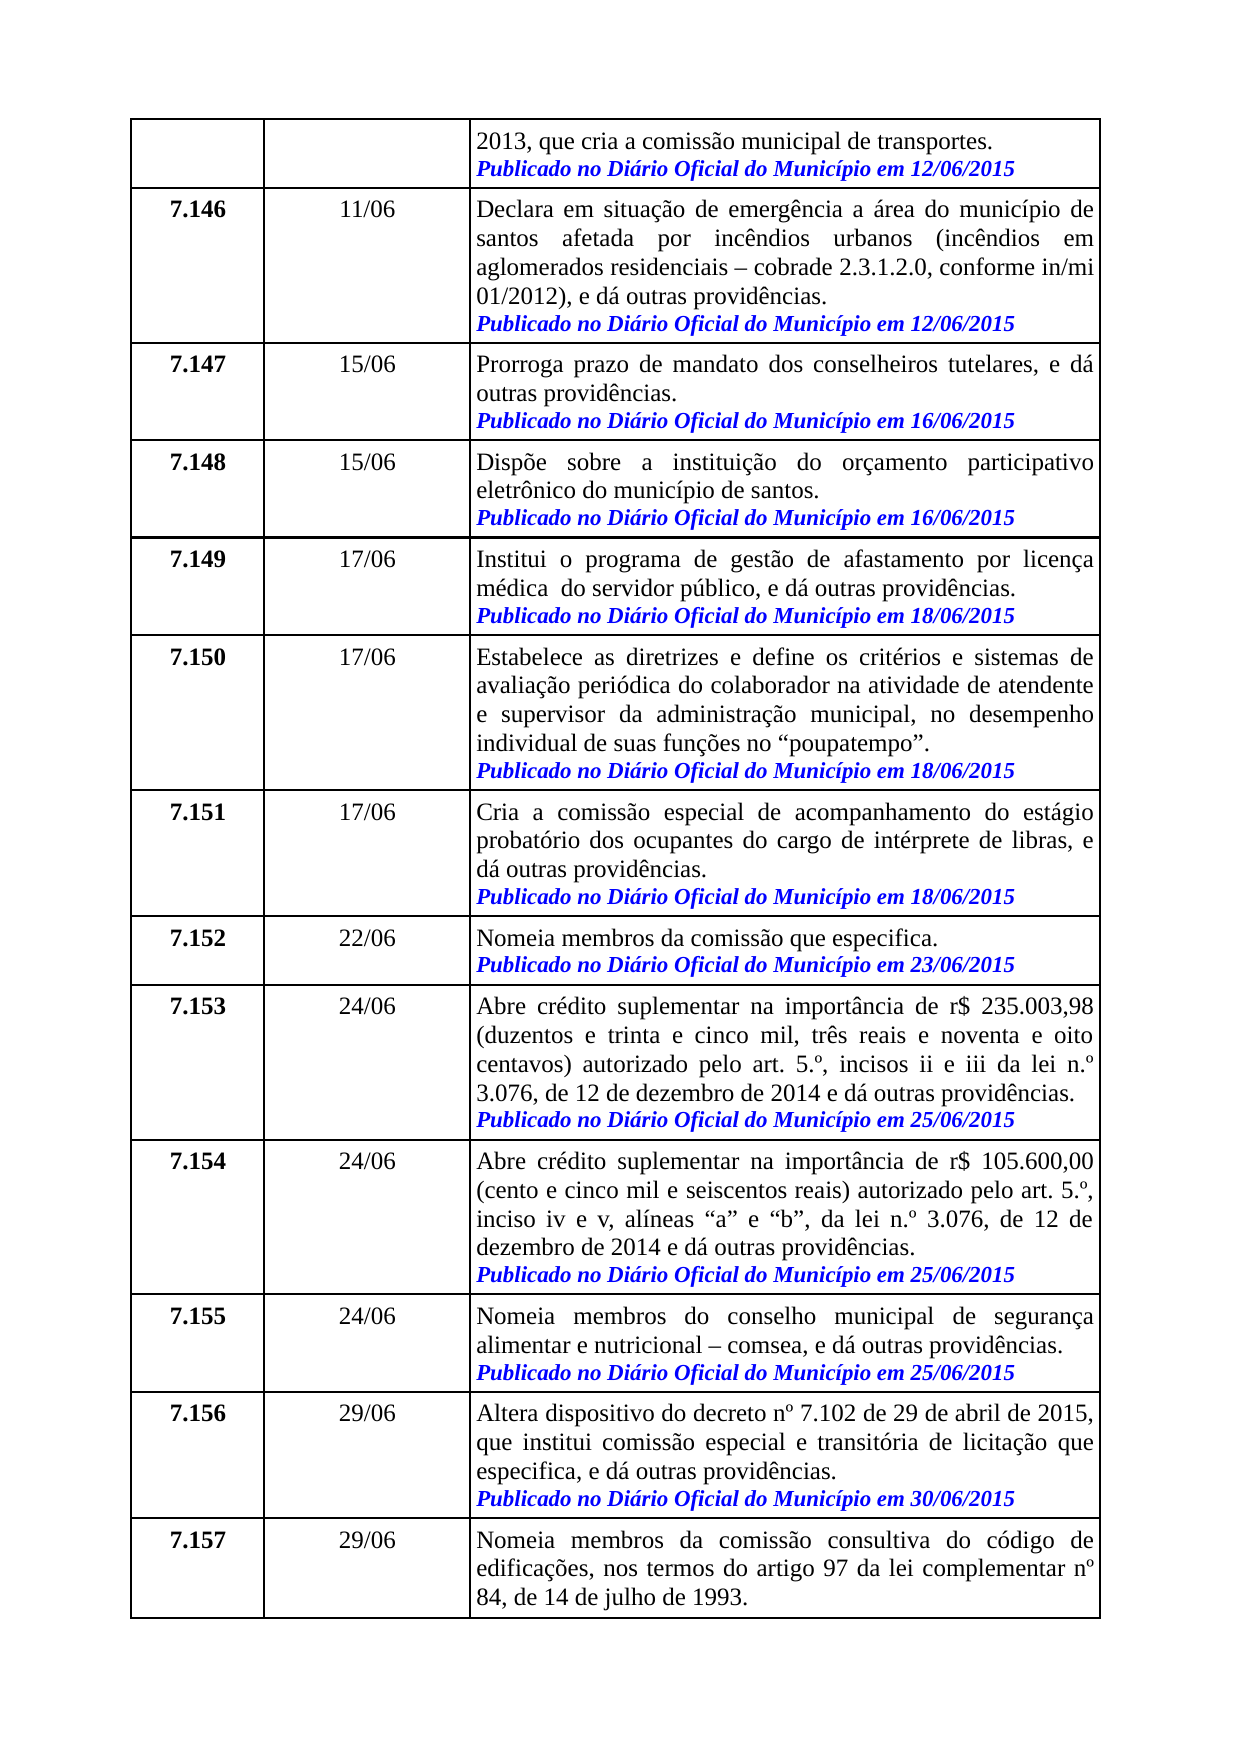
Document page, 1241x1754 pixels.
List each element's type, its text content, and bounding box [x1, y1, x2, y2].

table_cell 17/06 [265, 791, 469, 915]
table_cell Nomeia membros do conselho municipal de segurança alimentar e nutricional – comsea, e dá outras providências. Publicado no Diário Oficial do Município em 25/06/2015 [471, 1295, 1099, 1391]
table_cell [265, 120, 469, 187]
table_cell 11/06 [265, 189, 469, 342]
table_cell Dispõe sobre a instituição do orçamento participativo eletrônico do município de santos. Publicado no Diário Oficial do Município em 16/06/2015 [471, 441, 1099, 536]
table_cell Nomeia membros da comissão que especifica. Publicado no Diário Oficial do Município em 23/06/2015 [471, 917, 1099, 983]
table_cell Declara em situação de emergência a área do município de santos afetada por incêndios urbanos (incêndios em aglomerados residenciais – cobrade 2.3.1.2.0, conforme in/mi 01/2012), e dá outras providências. Publicado no Diário Oficial do Município em 12/06/2015 [471, 189, 1099, 342]
table_cell [132, 120, 263, 187]
table_cell 7.155 [132, 1295, 263, 1391]
table_cell 29/06 [265, 1393, 469, 1517]
table_cell 17/06 [265, 636, 469, 789]
table_cell 7.154 [132, 1141, 263, 1293]
table_cell 29/06 [265, 1519, 469, 1617]
table_cell 7.156 [132, 1393, 263, 1517]
table_cell 7.146 [132, 189, 263, 342]
table_cell 7.149 [132, 539, 263, 634]
table_cell Abre crédito suplementar na importância de r$ 105.600,00 (cento e cinco mil e seiscentos reais) autorizado pelo art. 5.º, inciso iv e v, alíneas “a” e “b”, da lei n.º 3.076, de 12 de dezembro de 2014 e dá outras providências. Publicado no Diário Oficial do Município em 25/06/2015 [471, 1141, 1099, 1293]
table_cell Estabelece as diretrizes e define os critérios e sistemas de avaliação periódica do colaborador na atividade de atendente e supervisor da administração municipal, no desempenho individual de suas funções no “poupatempo”. Publicado no Diário Oficial do Município em 18/06/2015 [471, 636, 1099, 789]
table_cell 17/06 [265, 539, 469, 634]
table_cell 2013, que cria a comissão municipal de transportes. Publicado no Diário Oficial do Município em 12/06/2015 [471, 120, 1099, 187]
table_cell Altera dispositivo do decreto nº 7.102 de 29 de abril de 2015, que institui comissão especial e transitória de licitação que especifica, e dá outras providências. Publicado no Diário Oficial do Município em 30/06/2015 [471, 1393, 1099, 1517]
table_cell 22/06 [265, 917, 469, 983]
table_cell 24/06 [265, 1295, 469, 1391]
table_cell Institui o programa de gestão de afastamento por licença médica do servidor público, e dá outras providências. Publicado no Diário Oficial do Município em 18/06/2015 [471, 539, 1099, 634]
table_cell 7.148 [132, 441, 263, 536]
table_cell 7.151 [132, 791, 263, 915]
table_cell 7.150 [132, 636, 263, 789]
table_cell 7.152 [132, 917, 263, 983]
table_cell Nomeia membros da comissão consultiva do código de edificações, nos termos do artigo 97 da lei complementar nº 84, de 14 de julho de 1993. [471, 1519, 1099, 1617]
table_cell 24/06 [265, 986, 469, 1138]
table_cell Cria a comissão especial de acompanhamento do estágio probatório dos ocupantes do cargo de intérprete de libras, e dá outras providências. Publicado no Diário Oficial do Município em 18/06/2015 [471, 791, 1099, 915]
table_cell Prorroga prazo de mandato dos conselheiros tutelares, e dá outras providências. Publicado no Diário Oficial do Município em 16/06/2015 [471, 344, 1099, 439]
table_cell 24/06 [265, 1141, 469, 1293]
table_cell 15/06 [265, 344, 469, 439]
table_cell 7.147 [132, 344, 263, 439]
table_cell 7.153 [132, 986, 263, 1138]
table_cell 7.157 [132, 1519, 263, 1617]
table_cell Abre crédito suplementar na importância de r$ 235.003,98 (duzentos e trinta e cinco mil, três reais e noventa e oito centavos) autorizado pelo art. 5.º, incisos ii e iii da lei n.º 3.076, de 12 de dezembro de 2014 e dá outras providências. Publicado no Diário Oficial do Município em 25/06/2015 [471, 986, 1099, 1138]
table_cell 15/06 [265, 441, 469, 536]
